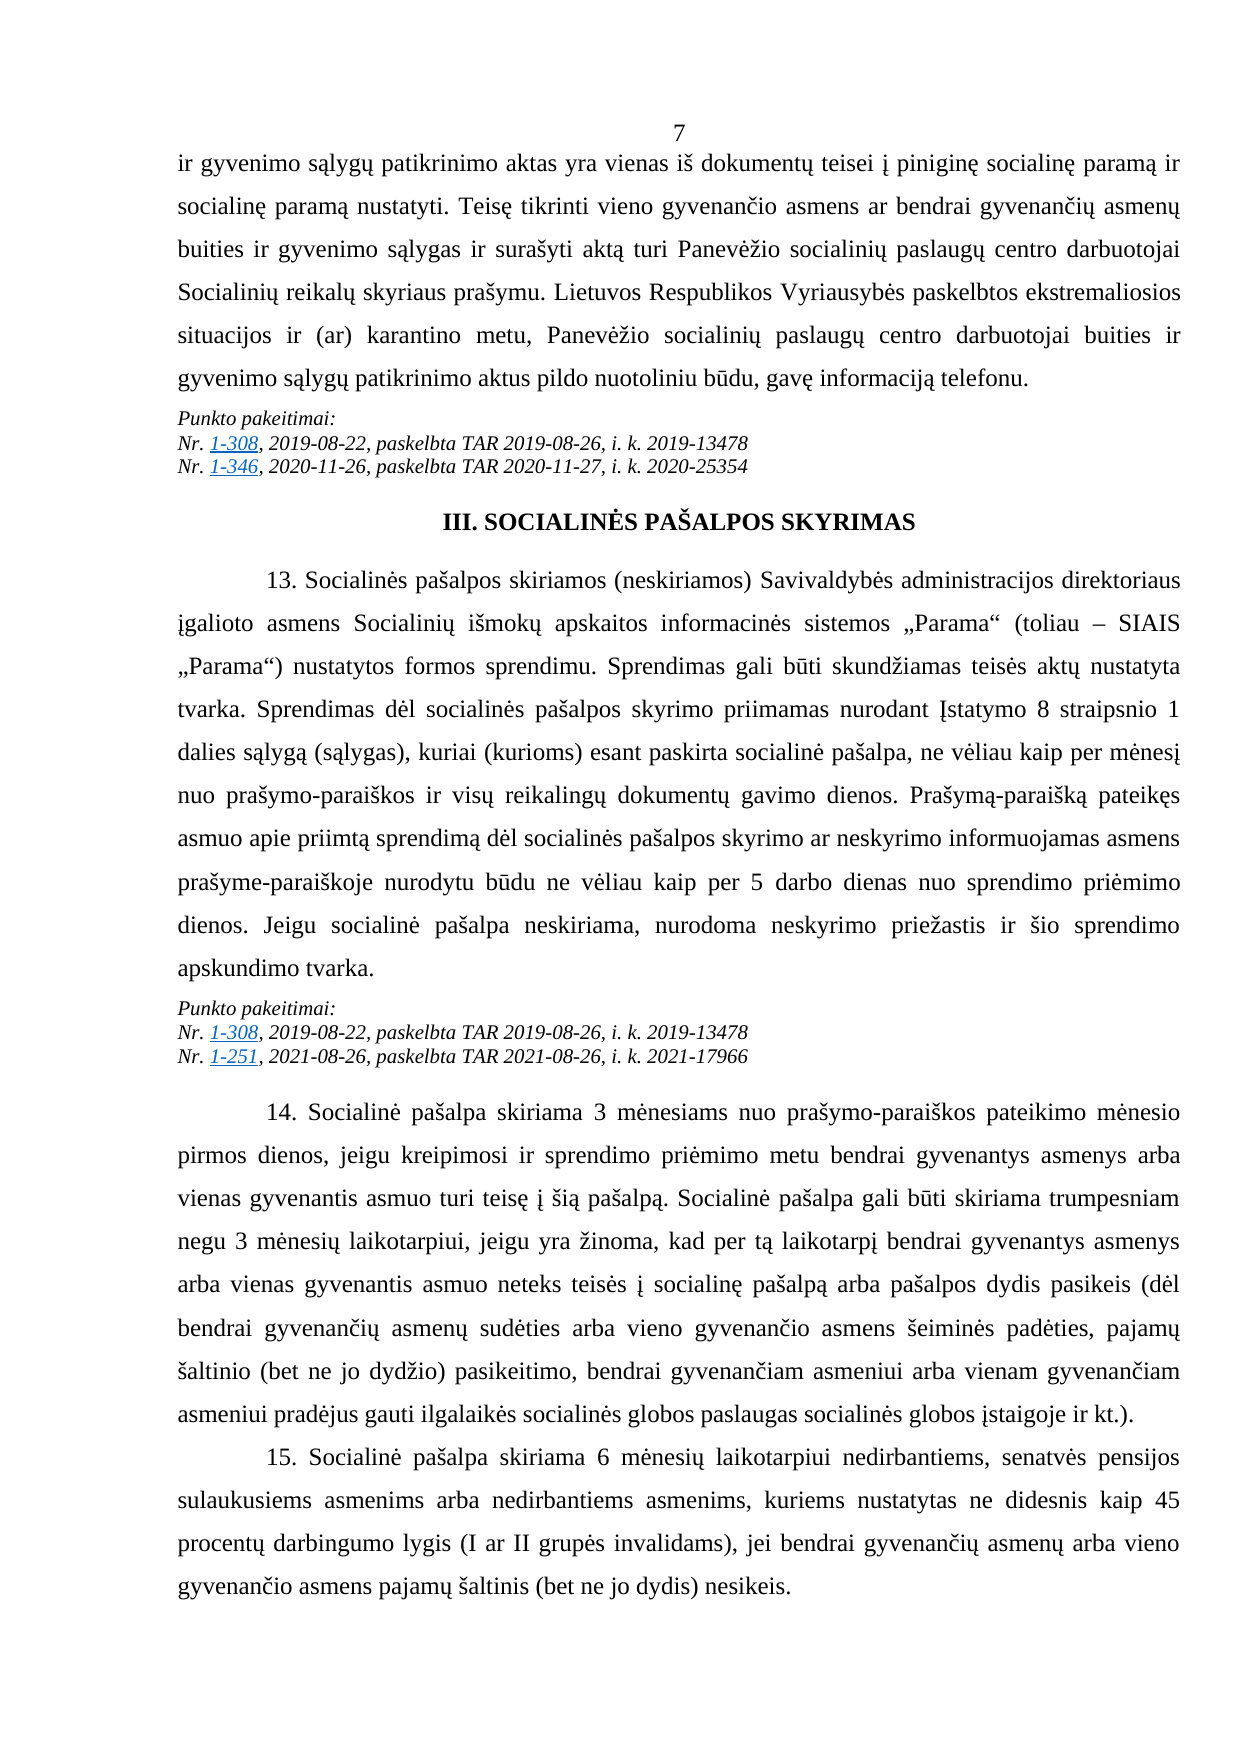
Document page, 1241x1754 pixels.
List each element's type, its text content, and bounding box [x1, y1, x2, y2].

text Punkto pakeitimai: [177, 406, 1181, 430]
text Nr. 1-251, 2021-08-26, paskelbta TAR 2021-08-26, i. k. 2021-17966 [177, 1044, 1181, 1068]
text 15. Socialinė pašalpa skiriama 6 mėnesių laikotarpiui nedirbantiems, senatvės pensijos sulaukusiems asmenims arba nedirbantiems asmenims, kuriems nustatytas ne didesnis kaip 45 procentų darbingumo lygis (I ar II grupės invalidams), jei bendrai gyvenančių asmenų arba vieno gyvenančio asmens pajamų šaltinis (bet ne jo dydis) nesikeis. [177, 1442, 1181, 1600]
text 13. Socialinės pašalpos skiriamos (neskiriamos) Savivaldybės administracijos direktoriaus įgalioto asmens Socialinių išmokų apskaitos informacinės sistemos „Parama“ (toliau – SIAIS „Parama“) nustatytos formos sprendimu. Sprendimas gali būti skundžiamas teisės aktų nustatyta tvarka. Sprendimas dėl socialinės pašalpos skyrimo priimamas nurodant Įstatymo 8 straipsnio 1 dalies sąlygą (sąlygas), kuriai (kurioms) esant paskirta socialinė pašalpa, ne vėliau kaip per mėnesį nuo prašymo-paraiškos ir visų reikalingų dokumentų gavimo dienos. Prašymą-paraišką pateikęs asmuo apie priimtą sprendimą dėl socialinės pašalpos skyrimo ar neskyrimo informuojamas asmens prašyme-paraiškoje nurodytu būdu ne vėliau kaip per 5 darbo dienas nuo sprendimo priėmimo dienos. Jeigu socialinė pašalpa neskiriama, nurodoma neskyrimo priežastis ir šio sprendimo apskundimo tvarka. [177, 565, 1181, 982]
text Nr. 1-308, 2019-08-22, paskelbta TAR 2019-08-26, i. k. 2019-13478 [177, 430, 1181, 454]
text ir gyvenimo sąlygų patikrinimo aktas yra vienas iš dokumentų teisei į piniginę socialinę paramą ir socialinę paramą nustatyti. Teisę tikrinti vieno gyvenančio asmens ar bendrai gyvenančių asmenų buities ir gyvenimo sąlygas ir surašyti aktą turi Panevėžio socialinių paslaugų centro darbuotojai Socialinių reikalų skyriaus prašymu. Lietuvos Respublikos Vyriausybės paskelbtos ekstremaliosios situacijos ir (ar) karantino metu, Panevėžio socialinių paslaugų centro darbuotojai buities ir gyvenimo sąlygų patikrinimo aktus pildo nuotoliniu būdu, gavę informaciją telefonu. [177, 148, 1181, 392]
text Punkto pakeitimai: [177, 996, 1181, 1020]
text Nr. 1-346, 2020-11-26, paskelbta TAR 2020-11-27, i. k. 2020-25354 [177, 454, 1181, 478]
text III. SOCIALINĖS PAŠALPOS SKYRIMAS [177, 507, 1181, 536]
text Nr. 1-308, 2019-08-22, paskelbta TAR 2019-08-26, i. k. 2019-13478 [177, 1020, 1181, 1044]
text 14. Socialinė pašalpa skiriama 3 mėnesiams nuo prašymo-paraiškos pateikimo mėnesio pirmos dienos, jeigu kreipimosi ir sprendimo priėmimo metu bendrai gyvenantys asmenys arba vienas gyvenantis asmuo turi teisę į šią pašalpą. Socialinė pašalpa gali būti skiriama trumpesniam negu 3 mėnesių laikotarpiui, jeigu yra žinoma, kad per tą laikotarpį bendrai gyvenantys asmenys arba vienas gyvenantis asmuo neteks teisės į socialinę pašalpą arba pašalpos dydis pasikeis (dėl bendrai gyvenančių asmenų sudėties arba vieno gyvenančio asmens šeiminės padėties, pajamų šaltinio (bet ne jo dydžio) pasikeitimo, bendrai gyvenančiam asmeniui arba vienam gyvenančiam asmeniui pradėjus gauti ilgalaikės socialinės globos paslaugas socialinės globos įstaigoje ir kt.). [177, 1097, 1181, 1428]
